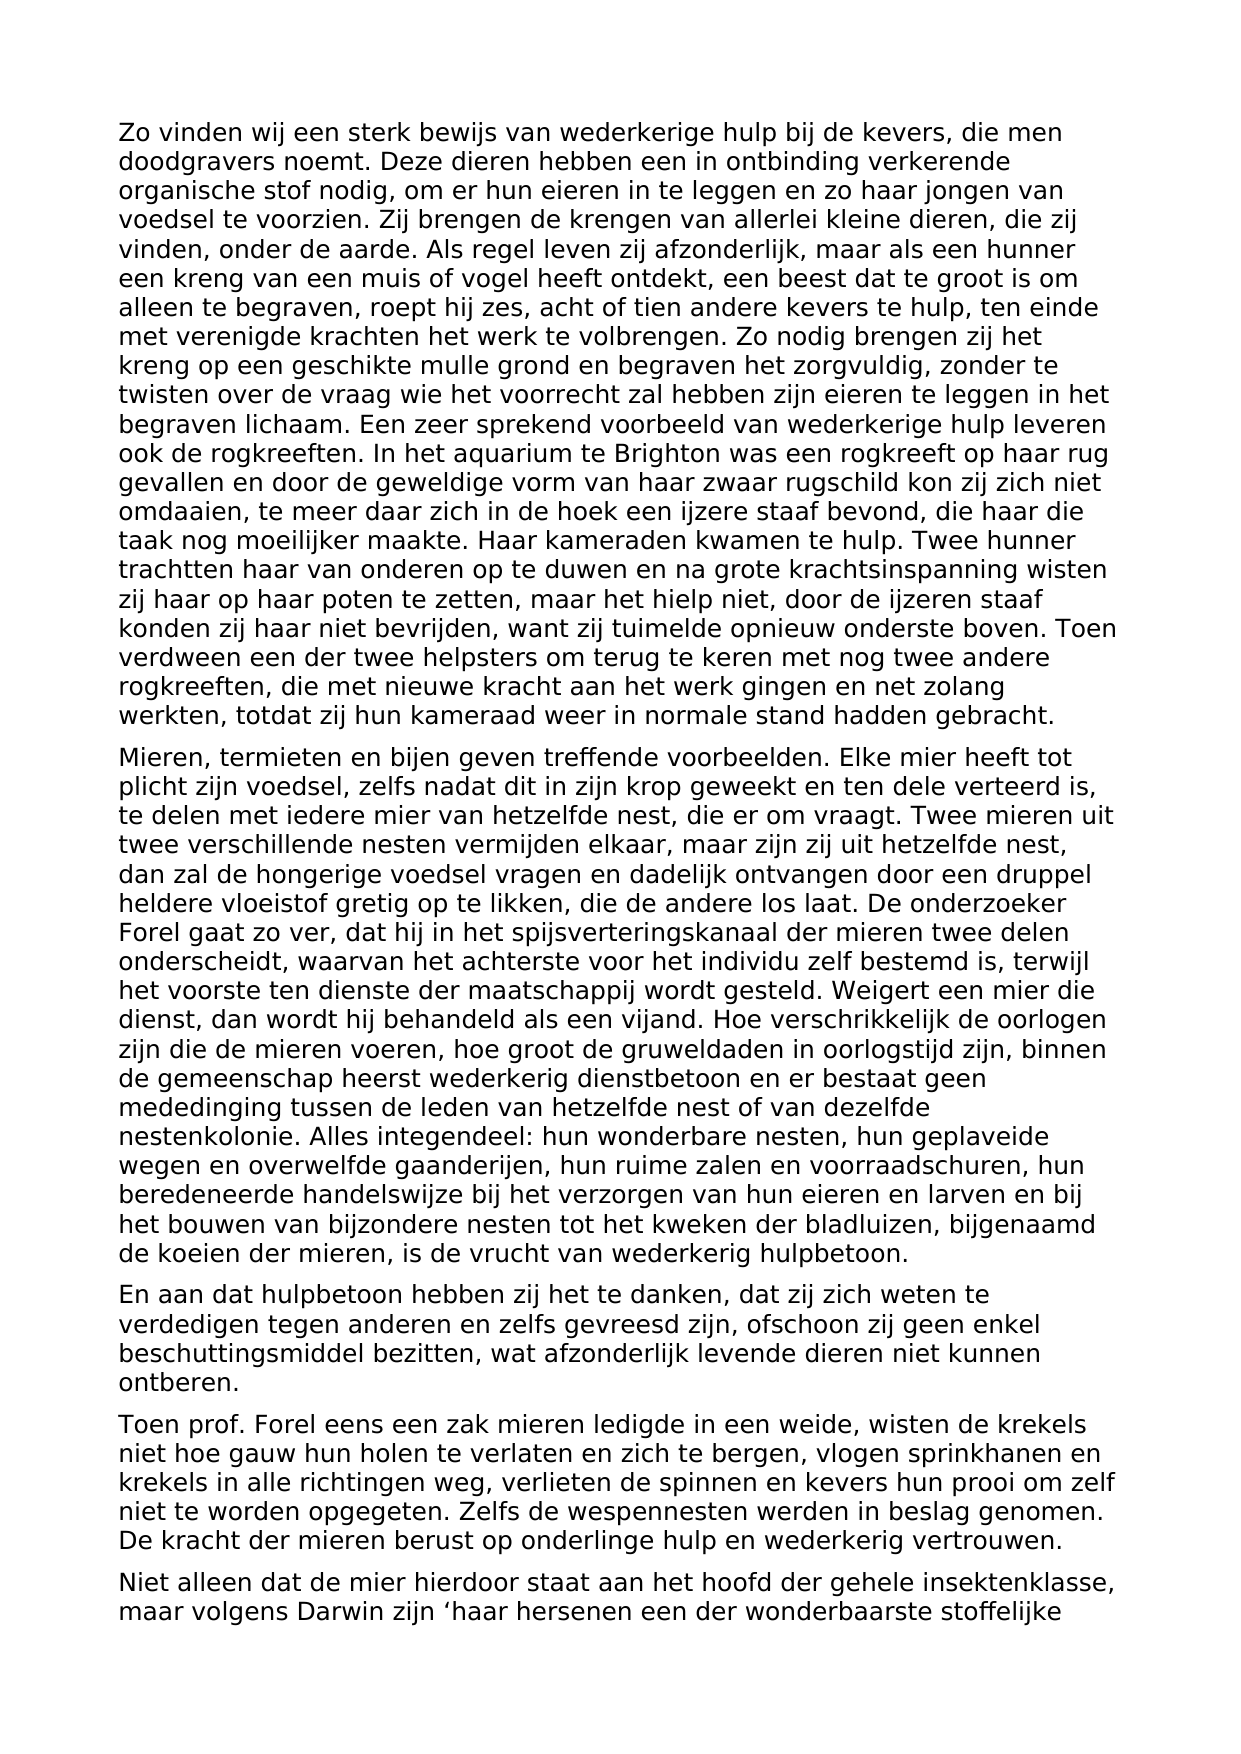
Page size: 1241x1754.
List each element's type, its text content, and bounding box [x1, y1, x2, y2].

text Mieren, termieten en bijen geven treffende voorbeelden. Elke mier heeft tot plicht zijn voedsel, zelfs nadat dit in zijn krop geweekt en ten dele verteerd is, te delen met iedere mier van hetzelfde nest, die er om vraagt. Twee mieren uit twee verschillende nesten vermijden elkaar, maar zijn zij uit hetzelfde nest, dan zal de hongerige voedsel vragen en dadelijk ontvangen door een druppel heldere vloeistof gretig op te likken, die de andere los laat. De onderzoeker Forel gaat zo ver, dat hij in het spijsverteringskanaal der mieren twee delen onderscheidt, waarvan het achterste voor het individu zelf bestemd is, terwijl het voorste ten dienste der maatschappij wordt gesteld. Weigert een mier die dienst, dan wordt hij behandeld als een vijand. Hoe verschrikkelijk de oorlogen zijn die de mieren voeren, hoe groot de gruweldaden in oorlogstijd zijn, binnen de gemeenschap heerst wederkerig dienstbetoon en er bestaat geen mededinging tussen de leden van hetzelfde nest of van dezelfde nestenkolonie. Alles integendeel: hun wonderbare nesten, hun geplaveide wegen en overwelfde gaanderijen, hun ruime zalen en voorraadschuren, hun beredeneerde handelswijze bij het verzorgen van hun eieren en larven en bij het bouwen van bijzondere nesten tot het kweken der bladluizen, bijgenaamd de koeien der mieren, is de vrucht van wederkerig hulpbetoon. [118, 743, 1122, 1268]
text Niet alleen dat de mier hierdoor staat aan het hoofd der gehele insektenklasse, maar volgens Darwin zijn ‘haar hersenen een der wonderbaarste stoffelijke [118, 1568, 1122, 1626]
text En aan dat hulpbetoon hebben zij het te danken, dat zij zich weten te verdedigen tegen anderen en zelfs gevreesd zijn, ofschoon zij geen enkel beschuttingsmiddel bezitten, wat afzonderlijk levende dieren niet kunnen ontberen. [118, 1281, 1122, 1397]
text Zo vinden wij een sterk bewijs van wederkerige hulp bij de kevers, die men doodgravers noemt. Deze dieren hebben een in ontbinding verkerende organische stof nodig, om er hun eieren in te leggen en zo haar jongen van voedsel te voorzien. Zij brengen de krengen van allerlei kleine dieren, die zij vinden, onder de aarde. Als regel leven zij afzonderlijk, maar als een hunner een kreng van een muis of vogel heeft ontdekt, een beest dat te groot is om alleen te begraven, roept hij zes, acht of tien andere kevers te hulp, ten einde met verenigde krachten het werk te volbrengen. Zo nodig brengen zij het kreng op een geschikte mulle grond en begraven het zorgvuldig, zonder te twisten over de vraag wie het voorrecht zal hebben zijn eieren te leggen in het begraven lichaam. Een zeer sprekend voorbeeld van wederkerige hulp leveren ook de rogkreeften. In het aquarium te Brighton was een rogkreeft op haar rug gevallen en door de geweldige vorm van haar zwaar rugschild kon zij zich niet omdaaien, te meer daar zich in de hoek een ijzere staaf bevond, die haar die taak nog moeilijker maakte. Haar kameraden kwamen te hulp. Twee hunner trachtten haar van onderen op te duwen en na grote krachtsinspanning wisten zij haar op haar poten te zetten, maar het hielp niet, door de ijzeren staaf konden zij haar niet bevrijden, want zij tuimelde opnieuw onderste boven. Toen verdween een der twee helpsters om terug te keren met nog twee andere rogkreeften, die met nieuwe kracht aan het werk gingen en net zolang werkten, totdat zij hun kameraad weer in normale stand hadden gebracht. [118, 118, 1122, 731]
text Toen prof. Forel eens een zak mieren ledigde in een weide, wisten de krekels niet hoe gauw hun holen te verlaten en zich te bergen, vlogen sprinkhanen en krekels in alle richtingen weg, verlieten de spinnen en kevers hun prooi om zelf niet te worden opgegeten. Zelfs de wespennesten werden in beslag genomen. De kracht der mieren berust op onderlinge hulp en wederkerig vertrouwen. [118, 1410, 1122, 1556]
